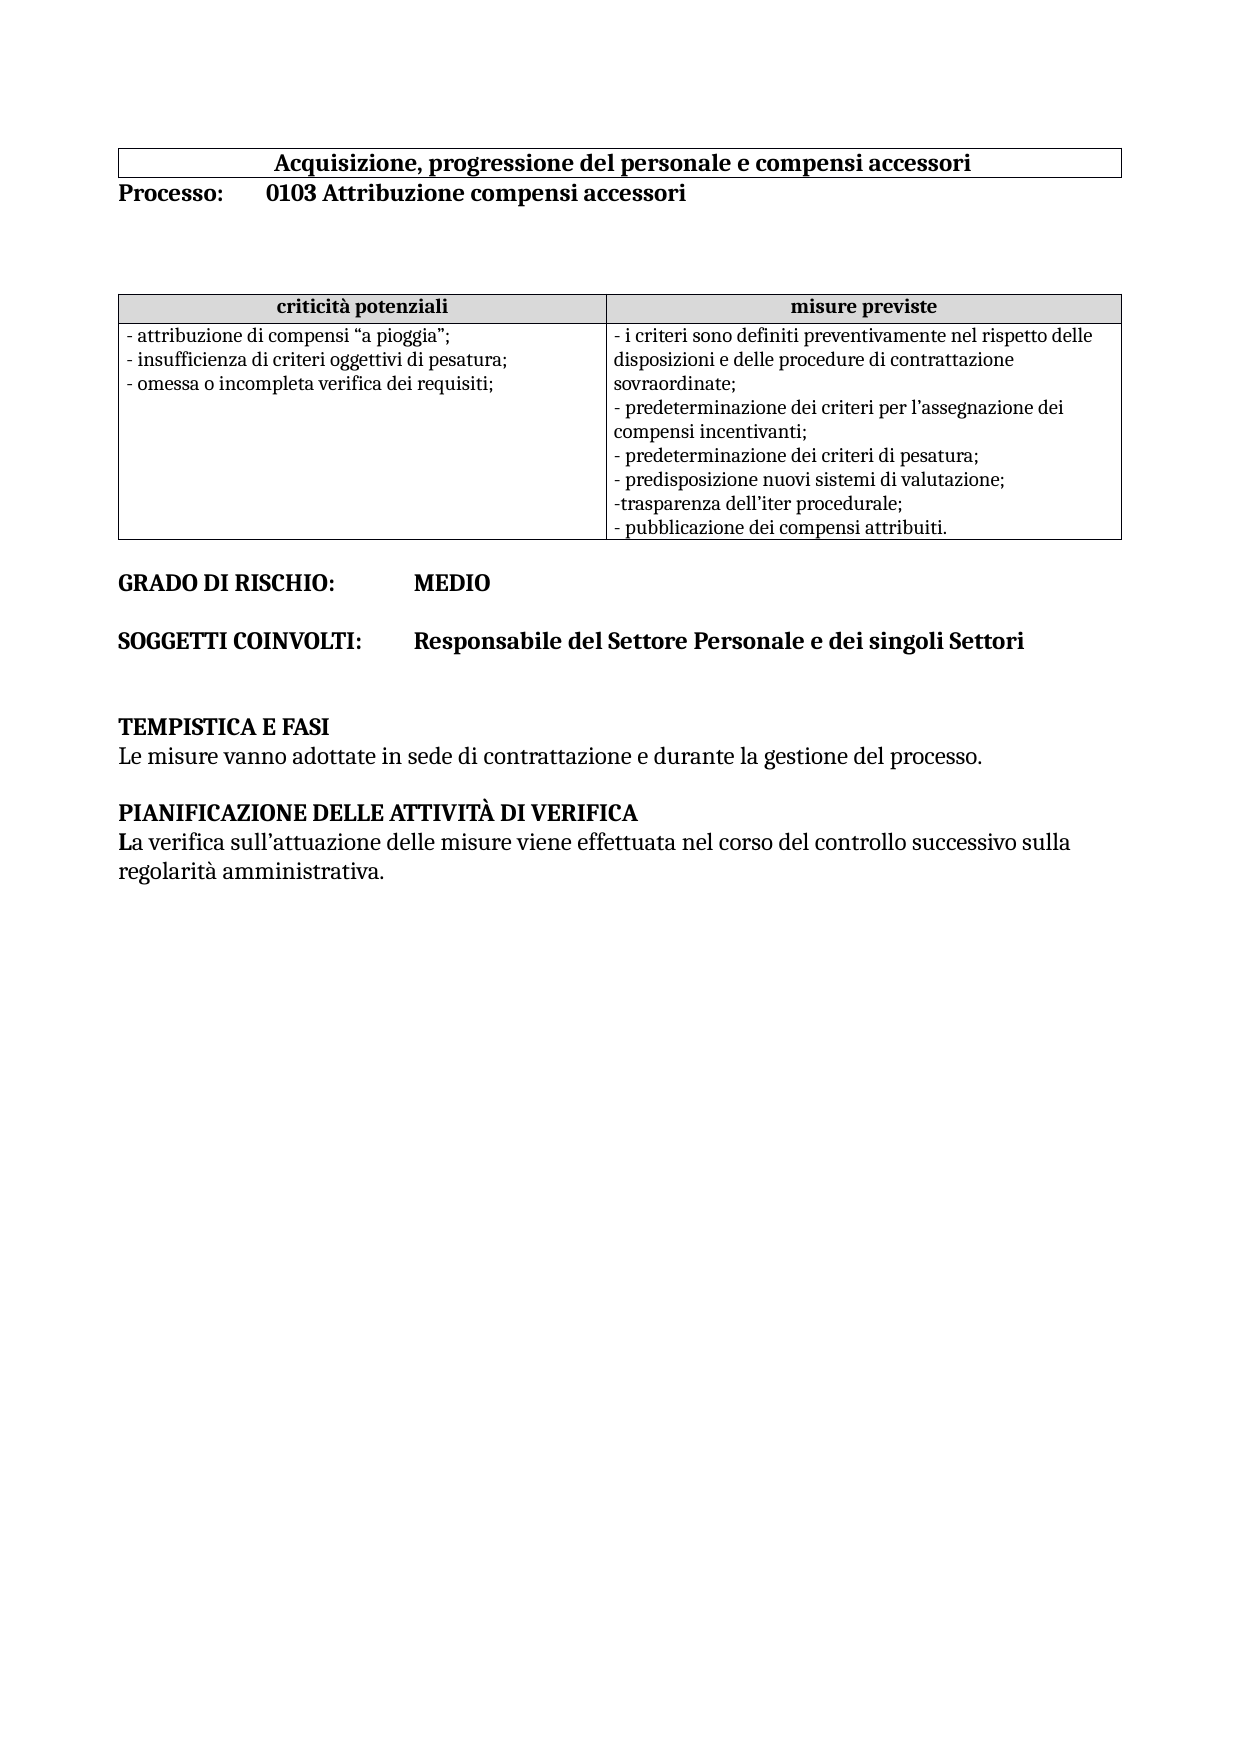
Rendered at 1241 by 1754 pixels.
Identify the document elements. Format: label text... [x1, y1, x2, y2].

table_cell - attribuzione di compensi “a pioggia”; - insufficienza di criteri oggettivi di pesatura; - omessa o incompleta verifica dei requisiti; [119, 324, 606, 539]
text TEMPISTICA E FASI [118, 713, 1122, 742]
text Processo: 0103 Attribuzione compensi accessori [118, 178, 1122, 207]
table_header criticità potenziali [119, 295, 606, 323]
text La verifica sull’attuazione delle misure viene effettuata nel corso del controllo successivo sulla regolarità amministrativa. [118, 828, 1122, 885]
text SOGGETTI COINVOLTI: Responsabile del Settore Personale e dei singoli Settori [118, 627, 1122, 655]
table_cell - i criteri sono definiti preventivamente nel rispetto delle disposizioni e delle procedure di contrattazione sovraordinate; - predeterminazione dei criteri per l’assegnazione dei compensi incentivanti; - predeterminazione dei criteri di pesatura; - predisposizione nuovi sistemi di valutazione; -trasparenza dell’iter procedurale; - pubblicazione dei compensi attribuiti. [607, 324, 1121, 539]
text PIANIFICAZIONE DELLE ATTIVITÀ DI VERIFICA [118, 799, 1122, 828]
text Acquisizione, progressione del personale e compensi accessori [119, 149, 1121, 177]
text Le misure vanno adottate in sede di contrattazione e durante la gestione del processo. [118, 742, 1122, 770]
table_header misure previste [607, 295, 1121, 323]
text GRADO DI RISCHIO: MEDIO [118, 569, 1122, 598]
